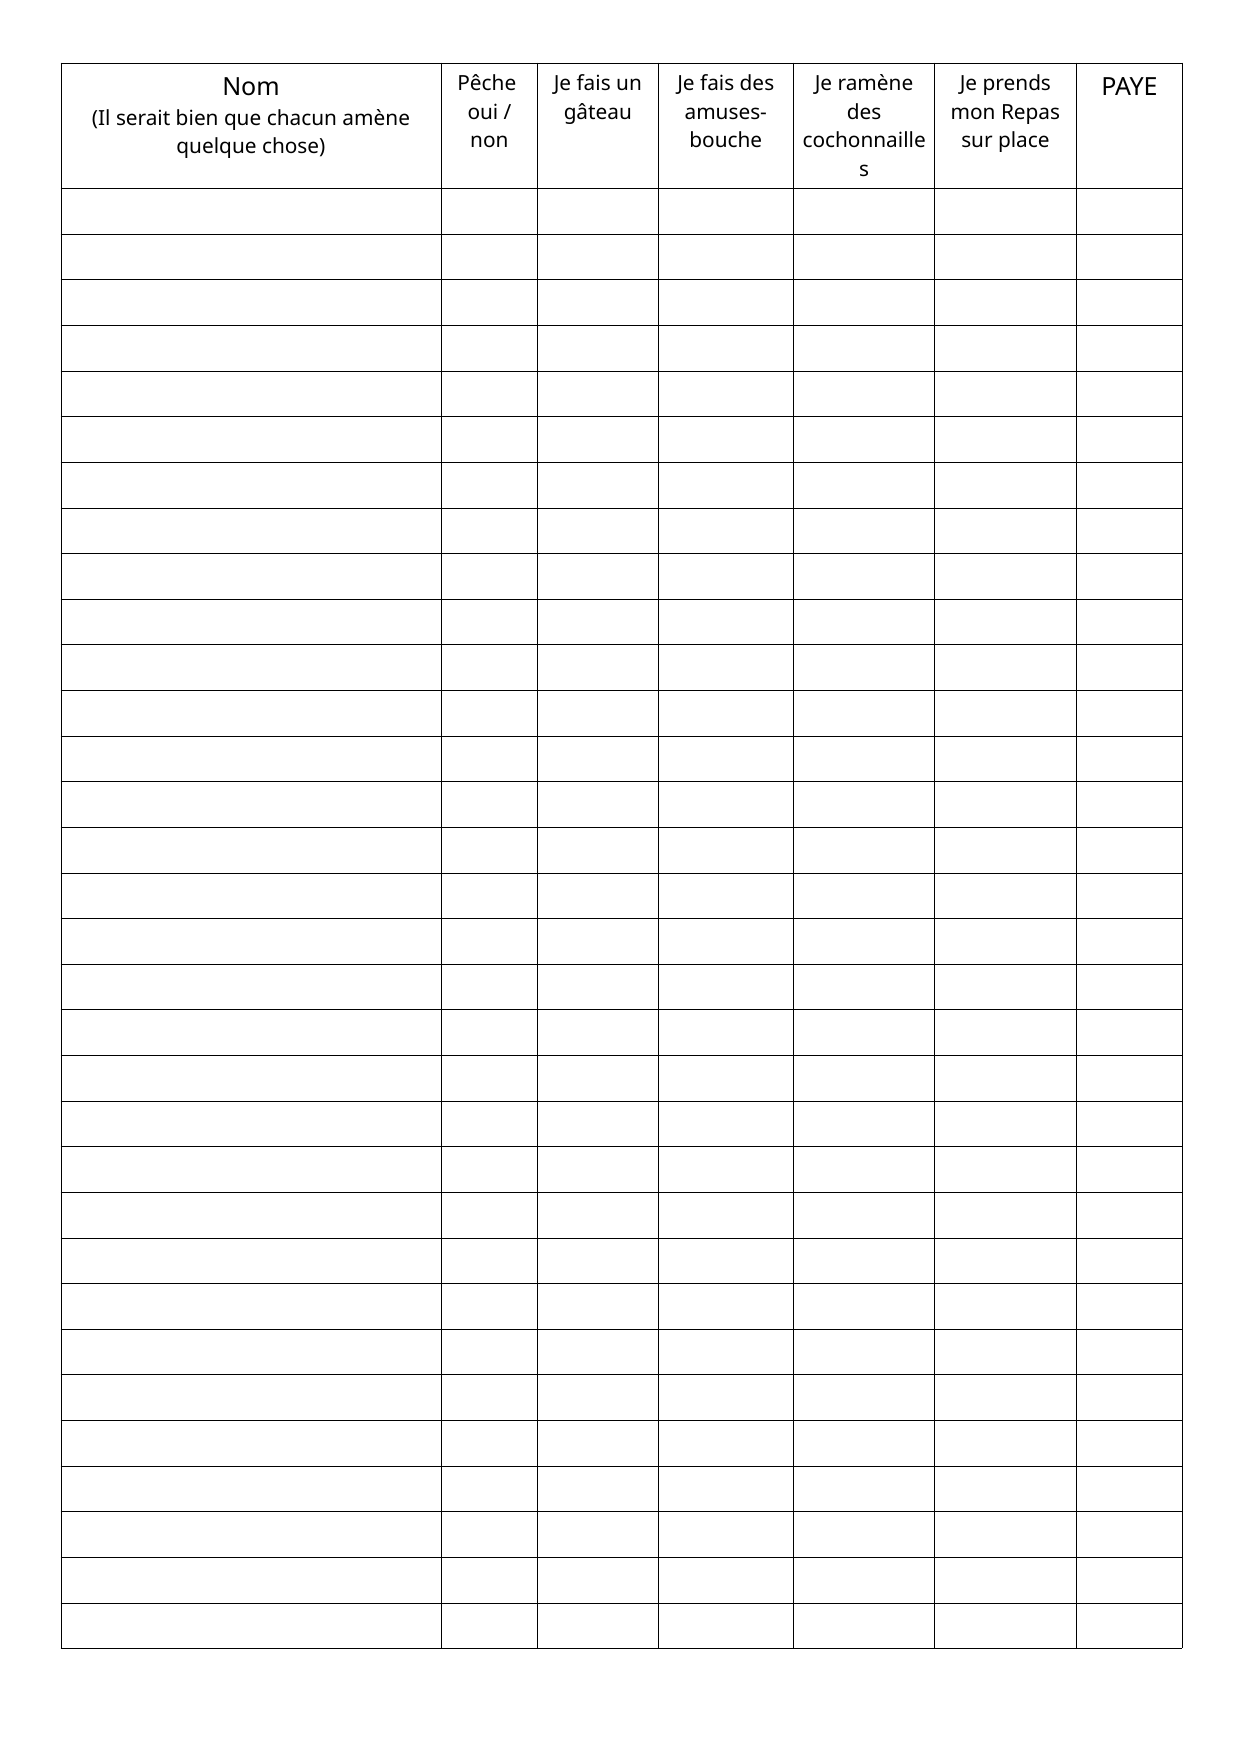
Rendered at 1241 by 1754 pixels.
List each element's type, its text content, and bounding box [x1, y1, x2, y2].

table_cell [62, 509, 441, 553]
table_cell [935, 600, 1076, 644]
table_cell [935, 1284, 1076, 1329]
table_cell [794, 782, 934, 827]
table_header Nom (Il serait bien que chacun amène quelque chose) [62, 64, 441, 188]
table_cell [1077, 1193, 1182, 1237]
table_cell [935, 1147, 1076, 1192]
table_cell [1077, 1512, 1182, 1557]
table_cell [442, 1604, 537, 1648]
table_cell [538, 326, 658, 371]
table_cell [442, 600, 537, 644]
table_cell [935, 463, 1076, 507]
table_cell [538, 1056, 658, 1101]
table_cell [1077, 1147, 1182, 1192]
table_cell [442, 965, 537, 1009]
table_cell [794, 1239, 934, 1283]
table_cell [538, 463, 658, 507]
table_cell [935, 874, 1076, 918]
table_cell [659, 1193, 793, 1237]
table_header PAYE [1077, 64, 1182, 188]
table_cell [794, 919, 934, 964]
table_cell [794, 554, 934, 599]
table_cell [1077, 1102, 1182, 1146]
table_cell [794, 645, 934, 690]
table_cell [538, 1147, 658, 1192]
table_cell [62, 554, 441, 599]
table_cell [935, 1467, 1076, 1511]
table_cell [1077, 189, 1182, 234]
table_cell [62, 1193, 441, 1237]
table_cell [538, 417, 658, 462]
table_cell [62, 600, 441, 644]
table_cell [442, 782, 537, 827]
table_cell [62, 235, 441, 279]
table_cell [62, 737, 441, 781]
table_header Je prends mon Repas sur place [935, 64, 1076, 188]
table_cell [1077, 1375, 1182, 1420]
table_cell [62, 782, 441, 827]
table_cell [659, 417, 793, 462]
table_cell [794, 1284, 934, 1329]
table_cell [659, 1375, 793, 1420]
table_cell [538, 1284, 658, 1329]
table_cell [659, 1558, 793, 1602]
table_cell [935, 280, 1076, 325]
table_cell [538, 1375, 658, 1420]
table_cell [62, 463, 441, 507]
table_cell [659, 1330, 793, 1374]
table_cell [794, 509, 934, 553]
table_cell [442, 1010, 537, 1055]
table_cell [1077, 1421, 1182, 1466]
table_cell [62, 1558, 441, 1602]
table_cell [442, 1421, 537, 1466]
table_cell [1077, 1558, 1182, 1602]
table_cell [935, 1239, 1076, 1283]
table_cell [62, 1467, 441, 1511]
table_cell [659, 874, 793, 918]
table_cell [794, 874, 934, 918]
table_cell [935, 509, 1076, 553]
table_cell [935, 737, 1076, 781]
table_cell [659, 280, 793, 325]
table_cell [935, 691, 1076, 736]
table_cell [538, 1010, 658, 1055]
table_cell [62, 1147, 441, 1192]
table_cell [442, 645, 537, 690]
table_cell [659, 782, 793, 827]
table_cell [442, 737, 537, 781]
table_cell [538, 1102, 658, 1146]
table_cell [442, 1102, 537, 1146]
table_cell [442, 1467, 537, 1511]
table_cell [538, 235, 658, 279]
table_cell [659, 1284, 793, 1329]
table_cell [62, 372, 441, 416]
table_cell [659, 463, 793, 507]
table_cell [935, 1375, 1076, 1420]
table_cell [659, 326, 793, 371]
table_cell [659, 600, 793, 644]
table_cell [659, 372, 793, 416]
table_cell [1077, 1330, 1182, 1374]
table_cell [1077, 1604, 1182, 1648]
table_cell [935, 919, 1076, 964]
table_cell [794, 280, 934, 325]
table_cell [659, 189, 793, 234]
table_cell [659, 1512, 793, 1557]
table_cell [794, 463, 934, 507]
table_cell [1077, 691, 1182, 736]
table_cell [794, 965, 934, 1009]
table_cell [794, 1330, 934, 1374]
table_cell [794, 372, 934, 416]
table_cell [935, 965, 1076, 1009]
table_cell [935, 189, 1076, 234]
table_cell [442, 1330, 537, 1374]
table_cell [538, 1421, 658, 1466]
table_cell [1077, 417, 1182, 462]
table_cell [538, 189, 658, 234]
table_cell [62, 965, 441, 1009]
table_cell [794, 1467, 934, 1511]
table_cell [794, 417, 934, 462]
table_cell [1077, 326, 1182, 371]
table_cell [794, 1558, 934, 1602]
table_cell [442, 554, 537, 599]
table_cell [538, 828, 658, 872]
table_cell [1077, 235, 1182, 279]
table_cell [1077, 645, 1182, 690]
table_cell [935, 1102, 1076, 1146]
table_cell [62, 919, 441, 964]
table_cell [442, 919, 537, 964]
table_cell [659, 919, 793, 964]
table_cell [794, 1421, 934, 1466]
table_cell [794, 1010, 934, 1055]
table_cell [442, 1193, 537, 1237]
table_cell [538, 1330, 658, 1374]
table_cell [935, 1558, 1076, 1602]
table_cell [794, 737, 934, 781]
table_cell [794, 1512, 934, 1557]
table_cell [935, 235, 1076, 279]
table_cell [794, 326, 934, 371]
table_cell [442, 417, 537, 462]
table_cell [935, 1056, 1076, 1101]
table_cell [1077, 1467, 1182, 1511]
table_cell [442, 509, 537, 553]
table_cell [538, 1193, 658, 1237]
table_cell [442, 1056, 537, 1101]
table_cell [62, 280, 441, 325]
table_header Je fais des amuses-bouche [659, 64, 793, 188]
table_cell [538, 782, 658, 827]
table_cell [659, 1239, 793, 1283]
table_cell [1077, 919, 1182, 964]
table_cell [442, 463, 537, 507]
table_cell [62, 1239, 441, 1283]
table_cell [794, 691, 934, 736]
table_cell [442, 1512, 537, 1557]
table_cell [935, 1512, 1076, 1557]
table_cell [442, 235, 537, 279]
table_cell [538, 965, 658, 1009]
table_cell [659, 965, 793, 1009]
table_cell [62, 417, 441, 462]
table_cell [538, 280, 658, 325]
table_cell [538, 691, 658, 736]
table_cell [935, 554, 1076, 599]
table_cell [442, 1375, 537, 1420]
table_cell [1077, 280, 1182, 325]
table_cell [62, 326, 441, 371]
table_header Je fais un gâteau [538, 64, 658, 188]
table_cell [659, 1467, 793, 1511]
table_header Je ramène des cochonnailles [794, 64, 934, 188]
table_cell [442, 874, 537, 918]
table_cell [659, 645, 793, 690]
table_cell [442, 1558, 537, 1602]
table_cell [1077, 1239, 1182, 1283]
table_cell [1077, 372, 1182, 416]
table_cell [538, 372, 658, 416]
table_cell [659, 235, 793, 279]
table_cell [62, 1604, 441, 1648]
table_cell [935, 1330, 1076, 1374]
table_cell [62, 645, 441, 690]
table_cell [442, 372, 537, 416]
table_cell [538, 554, 658, 599]
table_cell [62, 691, 441, 736]
table_cell [538, 919, 658, 964]
table_cell [935, 828, 1076, 872]
table_cell [659, 1010, 793, 1055]
table_cell [935, 1010, 1076, 1055]
table_cell [659, 691, 793, 736]
table_cell [62, 1421, 441, 1466]
table_cell [659, 509, 793, 553]
table_cell [794, 600, 934, 644]
table_cell [442, 828, 537, 872]
table_cell [62, 874, 441, 918]
table_cell [442, 326, 537, 371]
table_cell [538, 600, 658, 644]
table_cell [538, 874, 658, 918]
table_cell [935, 1421, 1076, 1466]
table_cell [1077, 965, 1182, 1009]
table_cell [794, 1147, 934, 1192]
table_cell [659, 828, 793, 872]
table_cell [659, 1102, 793, 1146]
table_cell [538, 1239, 658, 1283]
table_cell [538, 1467, 658, 1511]
table_cell [538, 737, 658, 781]
table_cell [794, 828, 934, 872]
table_cell [794, 1604, 934, 1648]
table_cell [935, 1193, 1076, 1237]
table_cell [1077, 1010, 1182, 1055]
table_cell [659, 1147, 793, 1192]
table_cell [62, 1330, 441, 1374]
table_cell [442, 691, 537, 736]
table_cell [659, 737, 793, 781]
table_cell [1077, 463, 1182, 507]
table_cell [538, 1558, 658, 1602]
table_cell [1077, 554, 1182, 599]
table_cell [1077, 1056, 1182, 1101]
table_cell [935, 326, 1076, 371]
table_cell [538, 1604, 658, 1648]
table_cell [538, 1512, 658, 1557]
table_cell [794, 189, 934, 234]
table_cell [62, 1010, 441, 1055]
table_cell [1077, 600, 1182, 644]
table_cell [794, 1193, 934, 1237]
table_cell [659, 554, 793, 599]
table_cell [794, 1056, 934, 1101]
table_cell [794, 235, 934, 279]
table_cell [538, 645, 658, 690]
table_cell [442, 189, 537, 234]
table_cell [935, 645, 1076, 690]
table_cell [794, 1102, 934, 1146]
table_cell [442, 280, 537, 325]
table_cell [442, 1239, 537, 1283]
table_cell [1077, 874, 1182, 918]
table_cell [1077, 828, 1182, 872]
table_cell [935, 417, 1076, 462]
table_cell [442, 1284, 537, 1329]
table_cell [62, 1102, 441, 1146]
table_cell [62, 189, 441, 234]
table_cell [935, 372, 1076, 416]
table_cell [1077, 1284, 1182, 1329]
table_cell [1077, 737, 1182, 781]
table_cell [62, 828, 441, 872]
table_cell [62, 1375, 441, 1420]
table_cell [659, 1056, 793, 1101]
table_cell [62, 1512, 441, 1557]
table_cell [1077, 509, 1182, 553]
table_cell [1077, 782, 1182, 827]
table_cell [659, 1604, 793, 1648]
table_cell [935, 782, 1076, 827]
table_cell [659, 1421, 793, 1466]
table_cell [442, 1147, 537, 1192]
table_cell [62, 1056, 441, 1101]
table_cell [538, 509, 658, 553]
table_cell [794, 1375, 934, 1420]
table_header Pêche oui / non [442, 64, 537, 188]
table_cell [935, 1604, 1076, 1648]
table_cell [62, 1284, 441, 1329]
